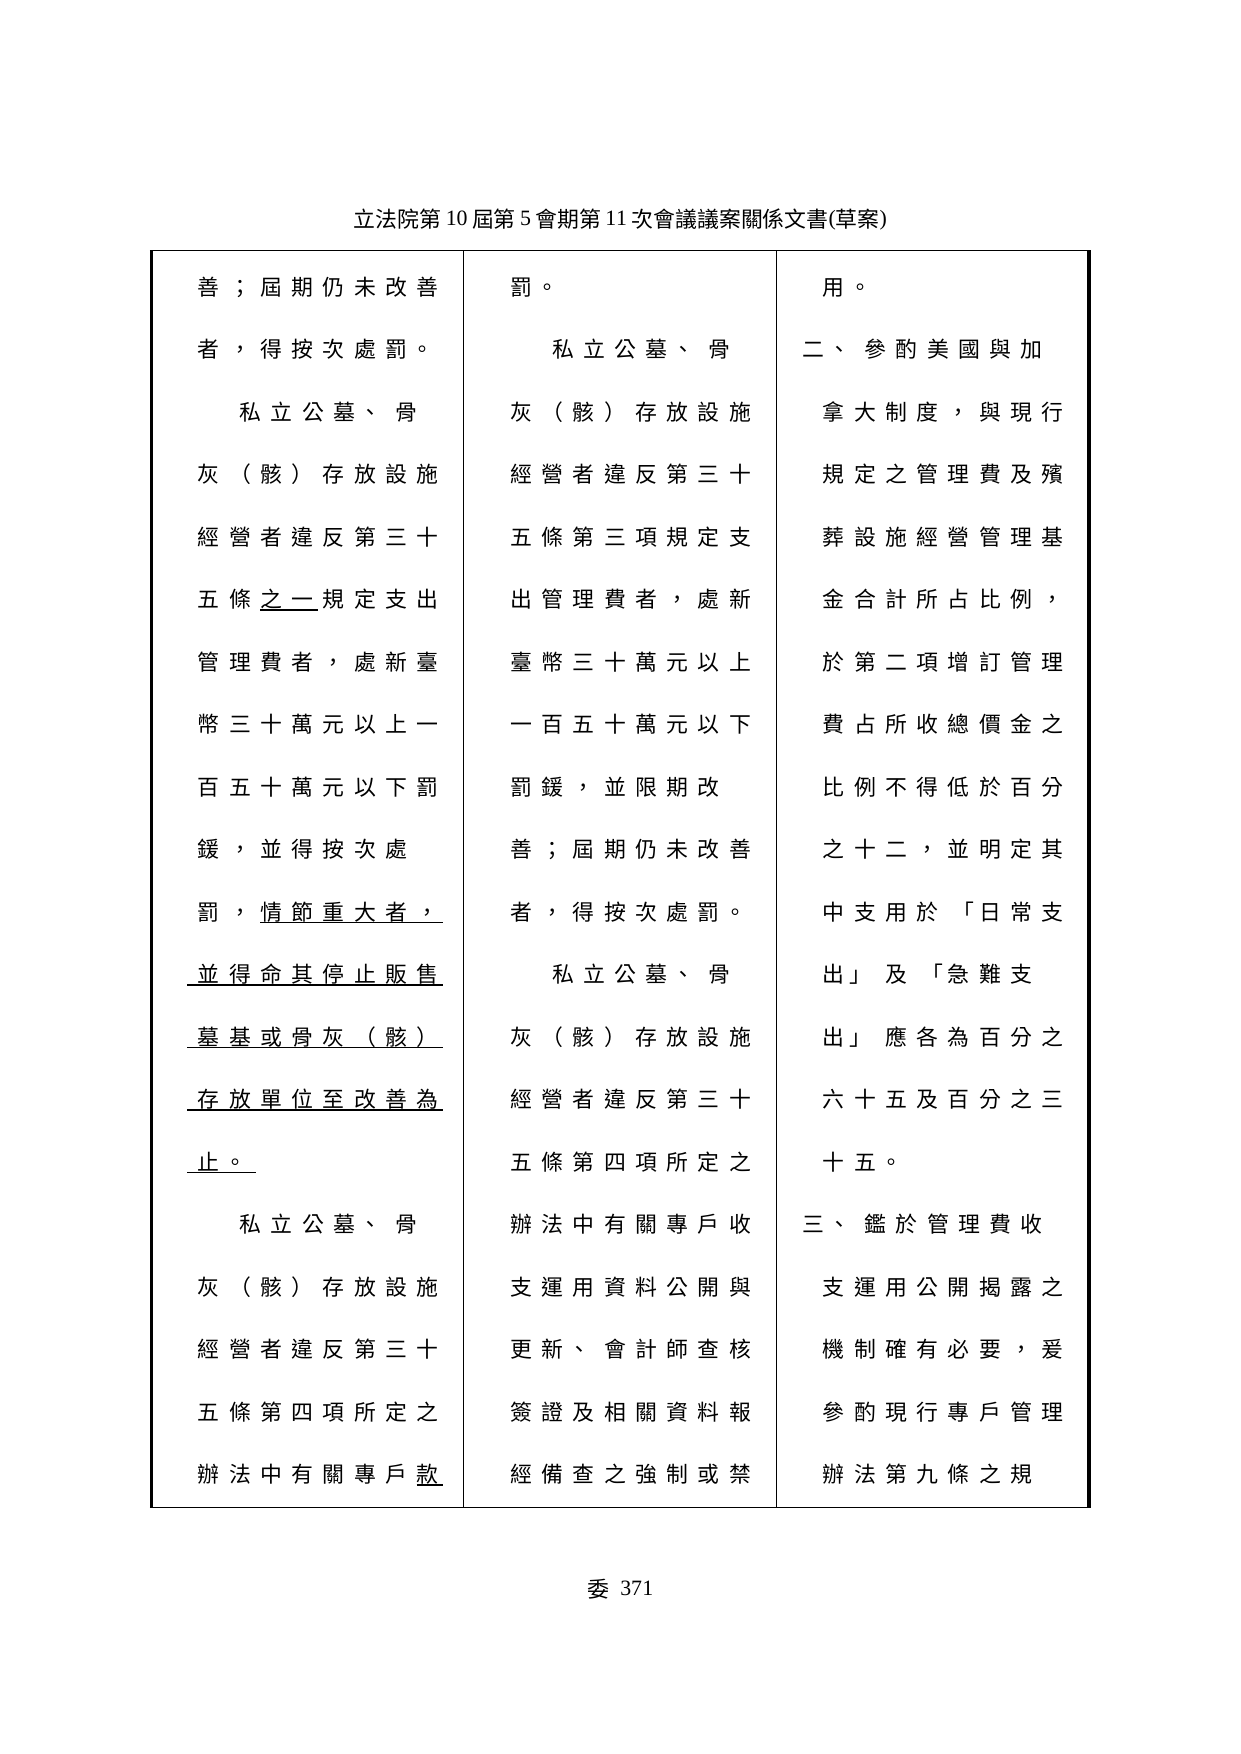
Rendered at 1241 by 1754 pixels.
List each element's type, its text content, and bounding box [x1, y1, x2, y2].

table_cell 用。 二、參酌美國與加拿大制度，與現行規定之管理費及殯葬設施經營管理基金合計所占比例，於第二項增訂管理費占所收總價金之比例不得低於百分之十二，並明定其中支用於「日常支出」及「急難支出」應各為百分之六十五及百分之三十五。 三、鑑於管理費收支運用公開揭露之機制確有必要，爰參酌現行專戶管理辦法第九條之規 [777, 251, 1087, 1507]
table_cell 善；屆期仍未改善者，得按次處罰。 私立公墓、骨灰（骸）存放設施經營者違反第三十五條之一規定支出管理費者，處新臺幣三十萬元以上一百五十萬元以下罰鍰，並得按次處罰，情節重大者，並得命其停止販售墓基或骨灰（骸）存放單位至改善為止。 私立公墓、骨灰（骸）存放設施經營者違反第三十五條第四項所定之辦法中有關專戶款 [153, 251, 463, 1507]
table_cell 罰。 私立公墓、骨灰（骸）存放設施經營者違反第三十五條第三項規定支出管理費者，處新臺幣三十萬元以上一百五十萬元以下罰鍰，並限期改善；屆期仍未改善者，得按次處罰。 私立公墓、骨灰（骸）存放設施經營者違反第三十五條第四項所定之辦法中有關專戶收支運用資料公開與更新、會計師查核簽證及相關資料報經備查之強制或禁 [464, 251, 776, 1507]
